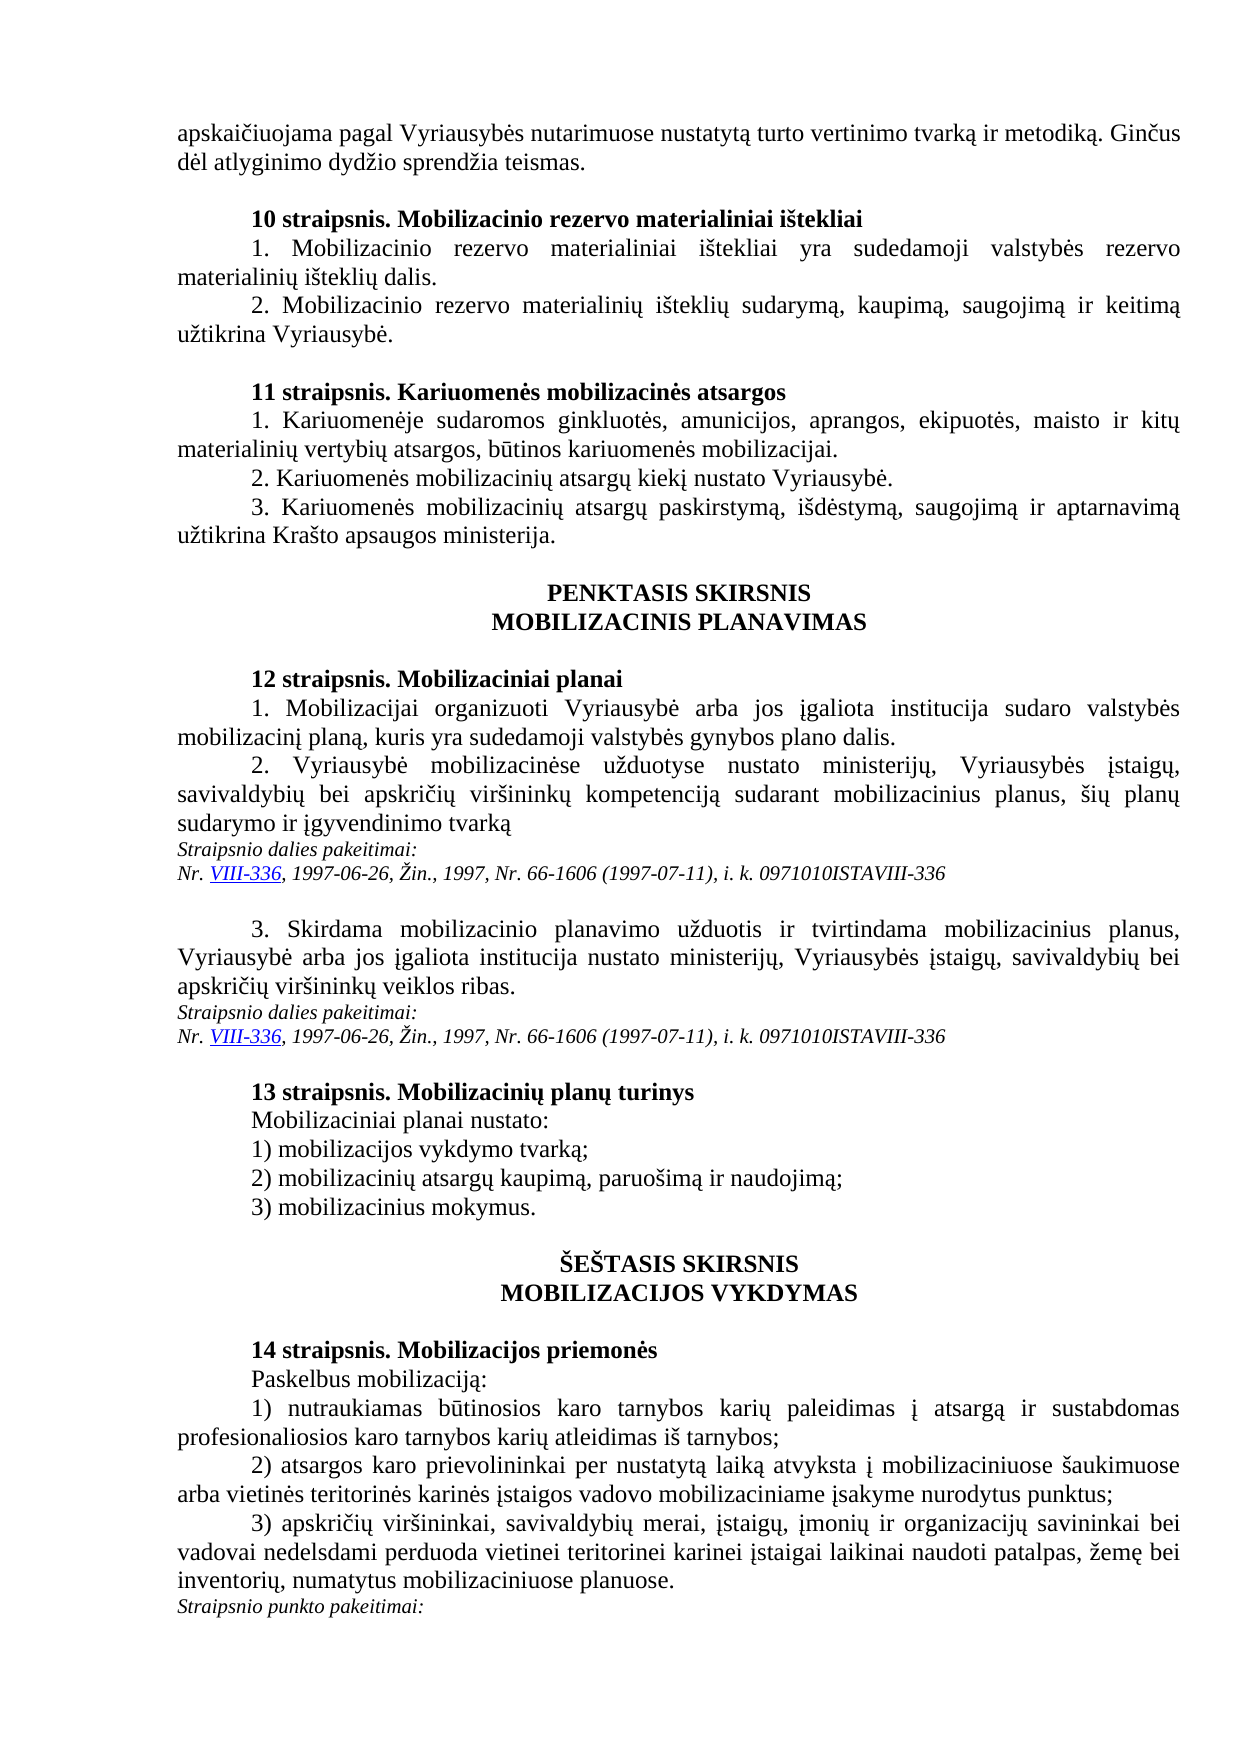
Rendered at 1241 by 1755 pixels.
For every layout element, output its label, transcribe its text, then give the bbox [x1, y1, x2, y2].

text 10 straipsnis. Mobilizacinio rezervo materialiniai ištekliai [177, 204, 1181, 233]
text 2) mobilizacinių atsargų kaupimą, paruošimą ir naudojimą; [177, 1163, 1181, 1192]
text 11 straipsnis. Kariuomenės mobilizacinės atsargos [177, 377, 1181, 406]
text 12 straipsnis. Mobilizaciniai planai [177, 664, 1181, 693]
text 3. Skirdama mobilizacinio planavimo užduotis ir tvirtindama mobilizacinius planus, Vyriausybė arba jos įgaliota institucija nustato ministerijų, Vyriausybės įstaigų, savivaldybių bei apskričių viršininkų veiklos ribas. [177, 914, 1181, 1000]
text Paskelbus mobilizaciją: [177, 1364, 1181, 1393]
text 2. Mobilizacinio rezervo materialinių išteklių sudarymą, kaupimą, saugojimą ir keitimą užtikrina Vyriausybė. [177, 291, 1181, 348]
text 3) mobilizacinius mokymus. [177, 1192, 1181, 1221]
text Straipsnio dalies pakeitimai: [177, 837, 1181, 861]
text 3) apskričių viršininkai, savivaldybių merai, įstaigų, įmonių ir organizacijų savininkai bei vadovai nedelsdami perduoda vietinei teritorinei karinei įstaigai laikinai naudoti patalpas, žemę bei inventorių, numatytus mobilizaciniuose planuose. [177, 1508, 1181, 1594]
text 14 straipsnis. Mobilizacijos priemonės [177, 1336, 1181, 1364]
text 2. Vyriausybė mobilizacinėse užduotyse nustato ministerijų, Vyriausybės įstaigų, savivaldybių bei apskričių viršininkų kompetenciją sudarant mobilizacinius planus, šių planų sudarymo ir įgyvendinimo tvarką [177, 751, 1181, 837]
text 1. Kariuomenėje sudaromos ginkluotės, amunicijos, aprangos, ekipuotės, maisto ir kitų materialinių vertybių atsargos, būtinos kariuomenės mobilizacijai. [177, 406, 1181, 463]
text 2. Kariuomenės mobilizacinių atsargų kiekį nustato Vyriausybė. [177, 463, 1181, 492]
text 1) nutraukiamas būtinosios karo tarnybos karių paleidimas į atsargą ir sustabdomas profesionaliosios karo tarnybos karių atleidimas iš tarnybos; [177, 1393, 1181, 1451]
text Nr. VIII-336, 1997-06-26, Žin., 1997, Nr. 66-1606 (1997-07-11), i. k. 0971010ISTAVIII-336 [177, 1024, 1181, 1048]
text ŠEŠTASIS SKIRSNIS [177, 1249, 1181, 1278]
text Straipsnio dalies pakeitimai: [177, 1000, 1181, 1024]
text PENKTASIS SKIRSNIS [177, 578, 1181, 607]
text 2) atsargos karo prievolininkai per nustatytą laiką atvyksta į mobilizaciniuose šaukimuose arba vietinės teritorinės karinės įstaigos vadovo mobilizaciniame įsakyme nurodytus punktus; [177, 1451, 1181, 1508]
text apskaičiuojama pagal Vyriausybės nutarimuose nustatytą turto vertinimo tvarką ir metodiką. Ginčus dėl atlyginimo dydžio sprendžia teismas. [177, 118, 1181, 176]
text Straipsnio punkto pakeitimai: [177, 1594, 1181, 1618]
text MOBILIZACIJOS VYKDYMAS [177, 1278, 1181, 1307]
text 3. Kariuomenės mobilizacinių atsargų paskirstymą, išdėstymą, saugojimą ir aptarnavimą užtikrina Krašto apsaugos ministerija. [177, 492, 1181, 549]
text 1. Mobilizacijai organizuoti Vyriausybė arba jos įgaliota institucija sudaro valstybės mobilizacinį planą, kuris yra sudedamoji valstybės gynybos plano dalis. [177, 693, 1181, 751]
text 1) mobilizacijos vykdymo tvarką; [177, 1134, 1181, 1163]
text Nr. VIII-336, 1997-06-26, Žin., 1997, Nr. 66-1606 (1997-07-11), i. k. 0971010ISTAVIII-336 [177, 861, 1181, 885]
text MOBILIZACINIS PLANAVIMAS [177, 607, 1181, 636]
text 1. Mobilizacinio rezervo materialiniai ištekliai yra sudedamoji valstybės rezervo materialinių išteklių dalis. [177, 233, 1181, 291]
text 13 straipsnis. Mobilizacinių planų turinys [177, 1077, 1181, 1106]
text Mobilizaciniai planai nustato: [177, 1106, 1181, 1134]
